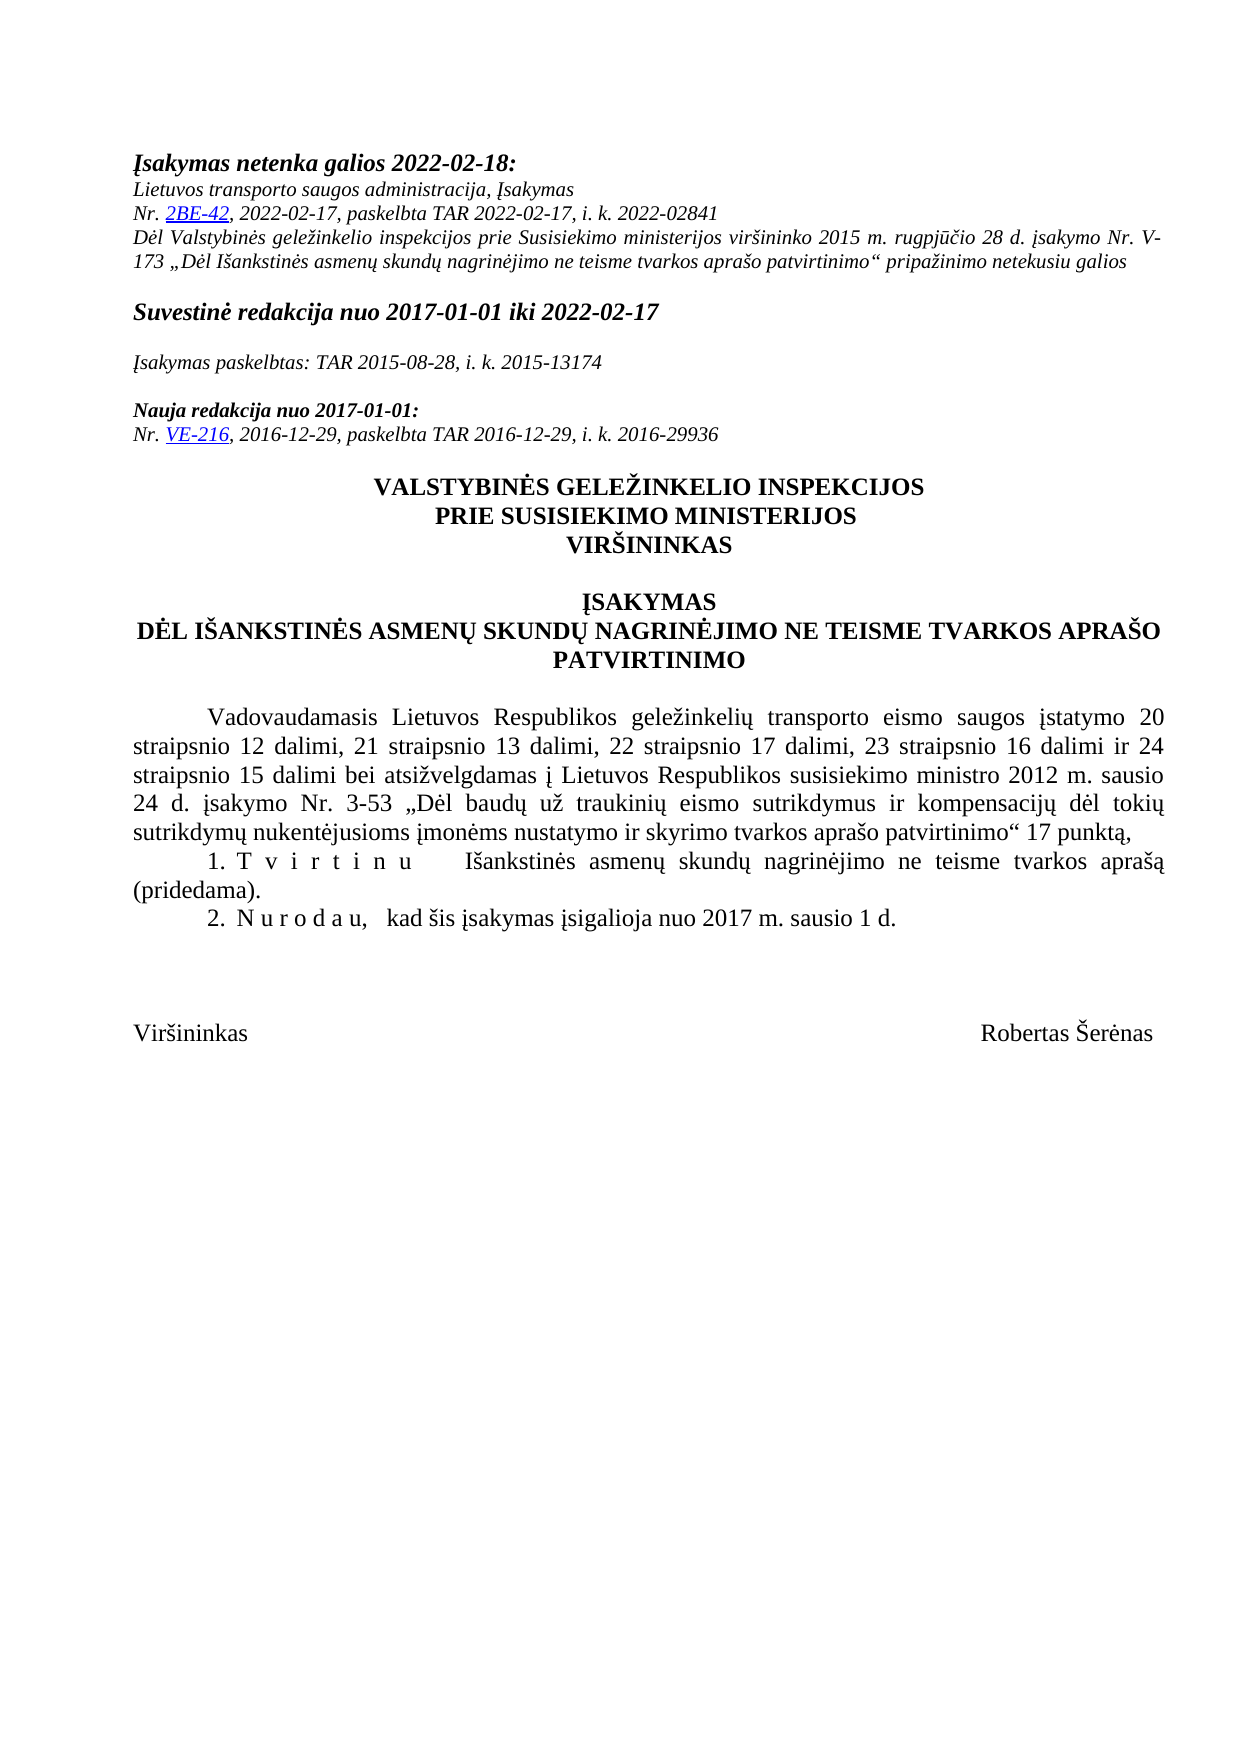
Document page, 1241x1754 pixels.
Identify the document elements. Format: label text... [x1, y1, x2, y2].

text ĮSAKYMAS [133, 587, 1165, 616]
text Viršininkas Robertas Šerėnas [133, 1018, 1165, 1047]
text Lietuvos transporto saugos administracija, Įsakymas [133, 176, 1165, 201]
text Valstybinės geležinkelio inspekcijos [133, 472, 1165, 501]
text 2. N u r o d a u, kad šis įsakymas įsigalioja nuo 2017 m. sausio 1 d. [133, 903, 1165, 932]
text Prie Susisiekimo ministerijos [133, 501, 1165, 530]
text Nr. VE-216, 2016-12-29, paskelbta TAR 2016-12-29, i. k. 2016-29936 [133, 422, 1165, 446]
text viršininkAS [133, 530, 1165, 558]
text Suvestinė redakcija nuo 2017-01-01 iki 2022-02-17 [133, 297, 1165, 326]
text Nr. 2BE-42, 2022-02-17, paskelbta TAR 2022-02-17, i. k. 2022-02841 [133, 201, 1165, 224]
text DĖL IŠANKSTINĖS ASMENŲ SKUNDŲ NAGRINĖJIMO NE TEISME TVARKOS APRAŠO PATVIRTINIMO [133, 616, 1165, 673]
text Nauja redakcija nuo 2017-01-01: [133, 398, 1165, 422]
text Vadovaudamasis Lietuvos Respublikos geležinkelių transporto eismo saugos įstatymo 20 straipsnio 12 dalimi, 21 straipsnio 13 dalimi, 22 straipsnio 17 dalimi, 23 straipsnio 16 dalimi ir 24 straipsnio 15 dalimi bei atsižvelgdamas į Lietuvos Respublikos susisiekimo ministro 2012 m. sausio 24 d. įsakymo Nr. 3-53 „Dėl baudų už traukinių eismo sutrikdymus ir kompensacijų dėl tokių sutrikdymų nukentėjusioms įmonėms nustatymo ir skyrimo tvarkos aprašo patvirtinimo“ 17 punktą, [133, 702, 1165, 846]
text 1. T v i r t i n u Išankstinės asmenų skundų nagrinėjimo ne teisme tvarkos aprašą (pridedama). [133, 846, 1165, 903]
text Įsakymas paskelbtas: TAR 2015-08-28, i. k. 2015-13174 [133, 349, 1165, 374]
text Įsakymas netenka galios 2022-02-18: [133, 148, 1165, 176]
text Dėl Valstybinės geležinkelio inspekcijos prie Susisiekimo ministerijos viršininko 2015 m. rugpjūčio 28 d. įsakymo Nr. V-173 „Dėl Išankstinės asmenų skundų nagrinėjimo ne teisme tvarkos aprašo patvirtinimo“ pripažinimo netekusiu galios [133, 224, 1165, 273]
